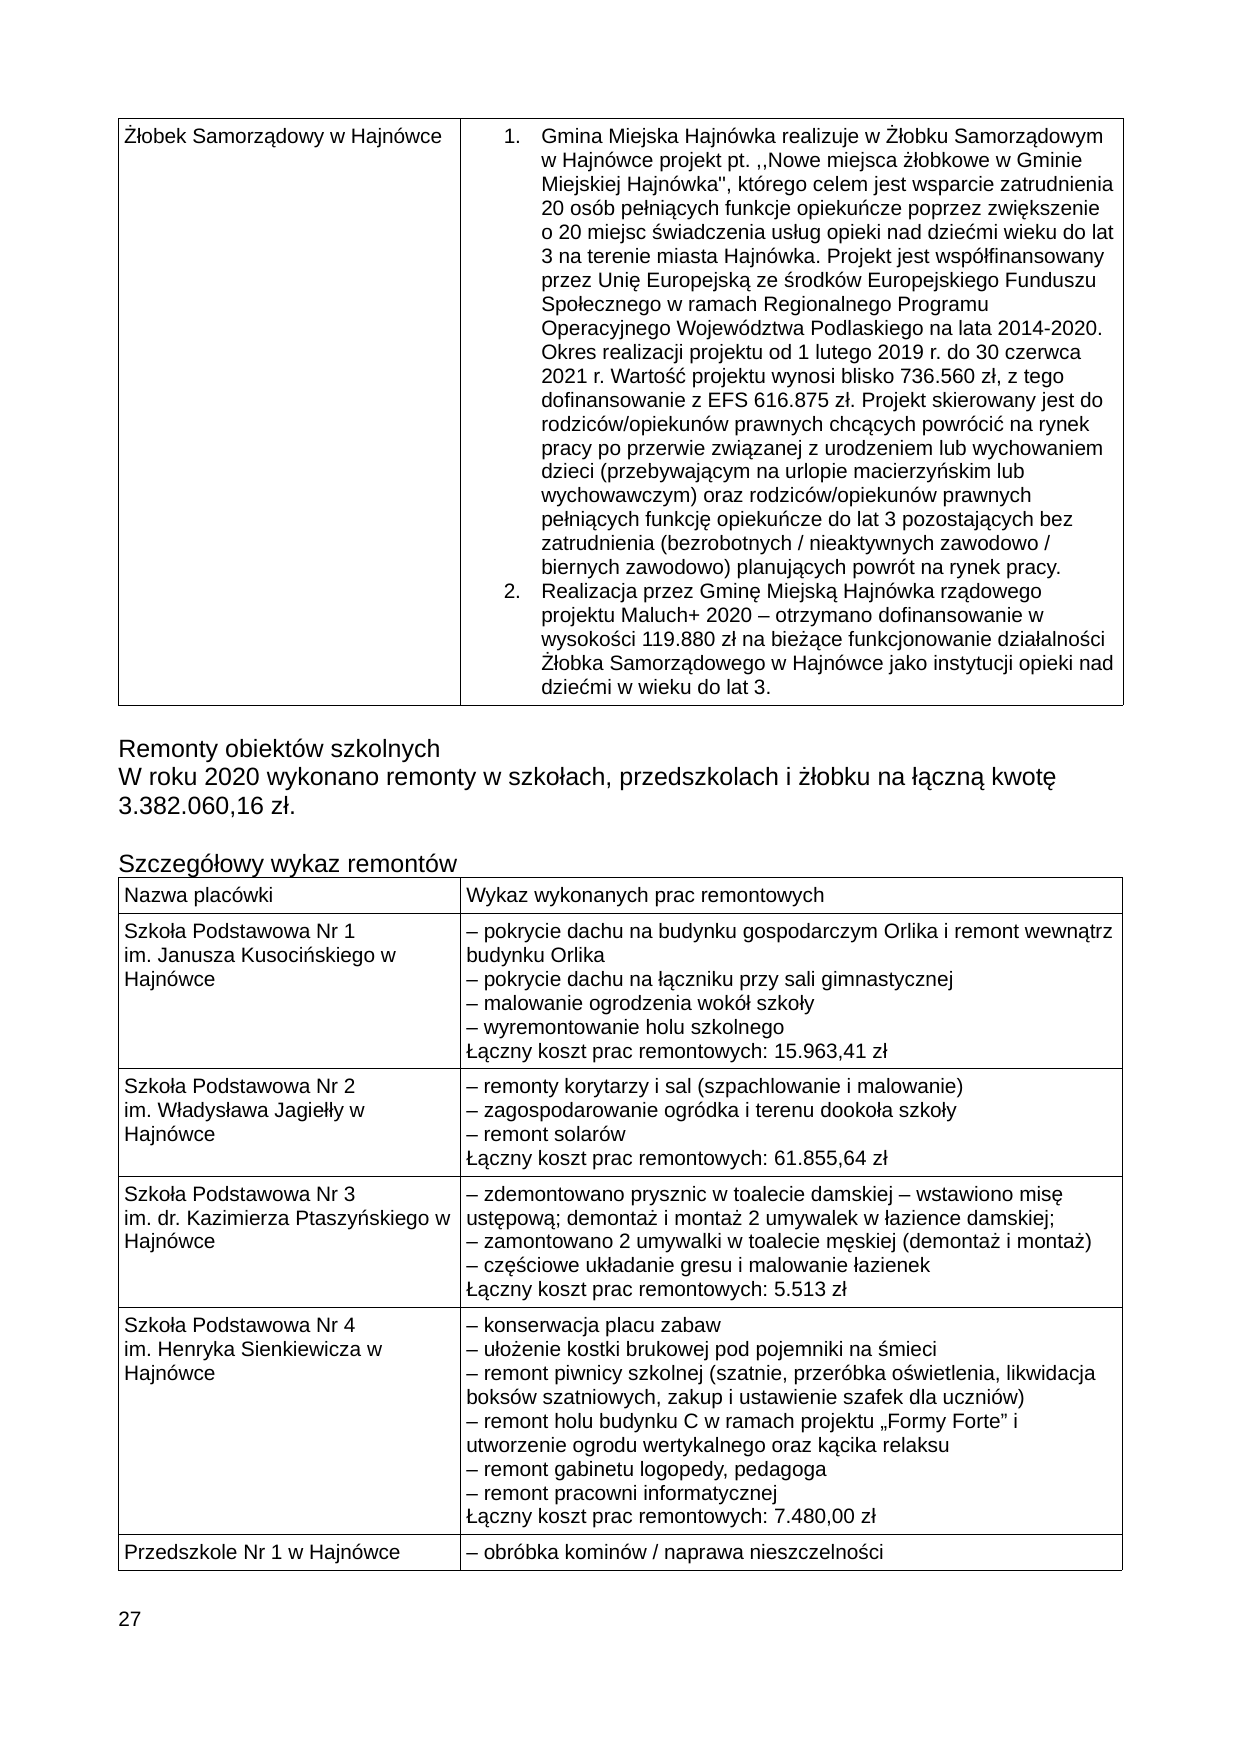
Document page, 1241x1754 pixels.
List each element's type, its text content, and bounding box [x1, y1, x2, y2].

table_cell Szkoła Podstawowa Nr 3 im. dr. Kazimierza Ptaszyńskiego w Hajnówce [119, 1177, 460, 1307]
table_cell Gmina Miejska Hajnówka realizuje w Żłobku Samorządowym w Hajnówce projekt pt. ,,Nowe miejsca żłobkowe w Gminie Miejskiej Hajnówka'', którego celem jest wsparcie zatrudnienia 20 osób pełniących funkcje opiekuńcze poprzez zwiększenie o 20 miejsc świadczenia usług opieki nad dziećmi wieku do lat 3 na terenie miasta Hajnówka. Projekt jest współfinansowany przez Unię Europejską ze środków Europejskiego Funduszu Społecznego w ramach Regionalnego Programu Operacyjnego Województwa Podlaskiego na lata 2014-2020. Okres realizacji projektu od 1 lutego 2019 r. do 30 czerwca 2021 r. Wartość projektu wynosi blisko 736.560 zł, z tego dofinansowanie z EFS 616.875 zł. Projekt skierowany jest do rodziców/opiekunów prawnych chcących powrócić na rynek pracy po przerwie związanej z urodzeniem lub wychowaniem dzieci (przebywającym na urlopie macierzyńskim lub wychowawczym) oraz rodziców/opiekunów prawnych pełniących funkcję opiekuńcze do lat 3 pozostających bez zatrudnienia (bezrobotnych / nieaktywnych zawodowo / biernych zawodowo) planujących powrót na rynek pracy. Realizacja przez Gminę Miejską Hajnówka rządowego projektu Maluch+ 2020 – otrzymano dofinansowanie w wysokości 119.880 zł na bieżące funkcjonowanie działalności Żłobka Samorządowego w Hajnówce jako instytucji opieki nad dziećmi w wieku do lat 3. [461, 119, 1123, 705]
table_cell – pokrycie dachu na budynku gospodarczym Orlika i remont wewnątrz budynku Orlika – pokrycie dachu na łączniku przy sali gimnastycznej – malowanie ogrodzenia wokół szkoły – wyremontowanie holu szkolnego Łączny koszt prac remontowych: 15.963,41 zł [461, 914, 1122, 1068]
text Szczegółowy wykaz remontów [118, 848, 1122, 877]
table_cell – remonty korytarzy i sal (szpachlowanie i malowanie) – zagospodarowanie ogródka i terenu dookoła szkoły – remont solarów Łączny koszt prac remontowych: 61.855,64 zł [461, 1069, 1122, 1176]
table_cell – konserwacja placu zabaw – ułożenie kostki brukowej pod pojemniki na śmieci – remont piwnicy szkolnej (szatnie, przeróbka oświetlenia, likwidacja boksów szatniowych, zakup i ustawienie szafek dla uczniów) – remont holu budynku C w ramach projektu „Formy Forte” i utworzenie ogrodu wertykalnego oraz kącika relaksu – remont gabinetu logopedy, pedagoga – remont pracowni informatycznej Łączny koszt prac remontowych: 7.480,00 zł [461, 1308, 1122, 1534]
table_cell – zdemontowano prysznic w toalecie damskiej – wstawiono misę ustępową; demontaż i montaż 2 umywalek w łazience damskiej; – zamontowano 2 umywalki w toalecie męskiej (demontaż i montaż) – częściowe układanie gresu i malowanie łazienek Łączny koszt prac remontowych: 5.513 zł [461, 1177, 1122, 1307]
table_cell Szkoła Podstawowa Nr 1 im. Janusza Kusocińskiego w Hajnówce [119, 914, 460, 1068]
table_header Nazwa placówki [119, 878, 460, 913]
table_cell – obróbka kominów / naprawa nieszczelności [461, 1535, 1122, 1569]
table_cell Szkoła Podstawowa Nr 2 im. Władysława Jagiełły w Hajnówce [119, 1069, 460, 1176]
text W roku 2020 wykonano remonty w szkołach, przedszkolach i żłobku na łączną kwotę 3.382.060,16 zł. [118, 762, 1122, 820]
table_cell Przedszkole Nr 1 w Hajnówce [119, 1535, 460, 1569]
table_header Wykaz wykonanych prac remontowych [461, 878, 1122, 913]
text Remonty obiektów szkolnych [118, 733, 1122, 762]
table_cell Szkoła Podstawowa Nr 4 im. Henryka Sienkiewicza w Hajnówce [119, 1308, 460, 1534]
table_cell Żłobek Samorządowy w Hajnówce [119, 119, 460, 705]
